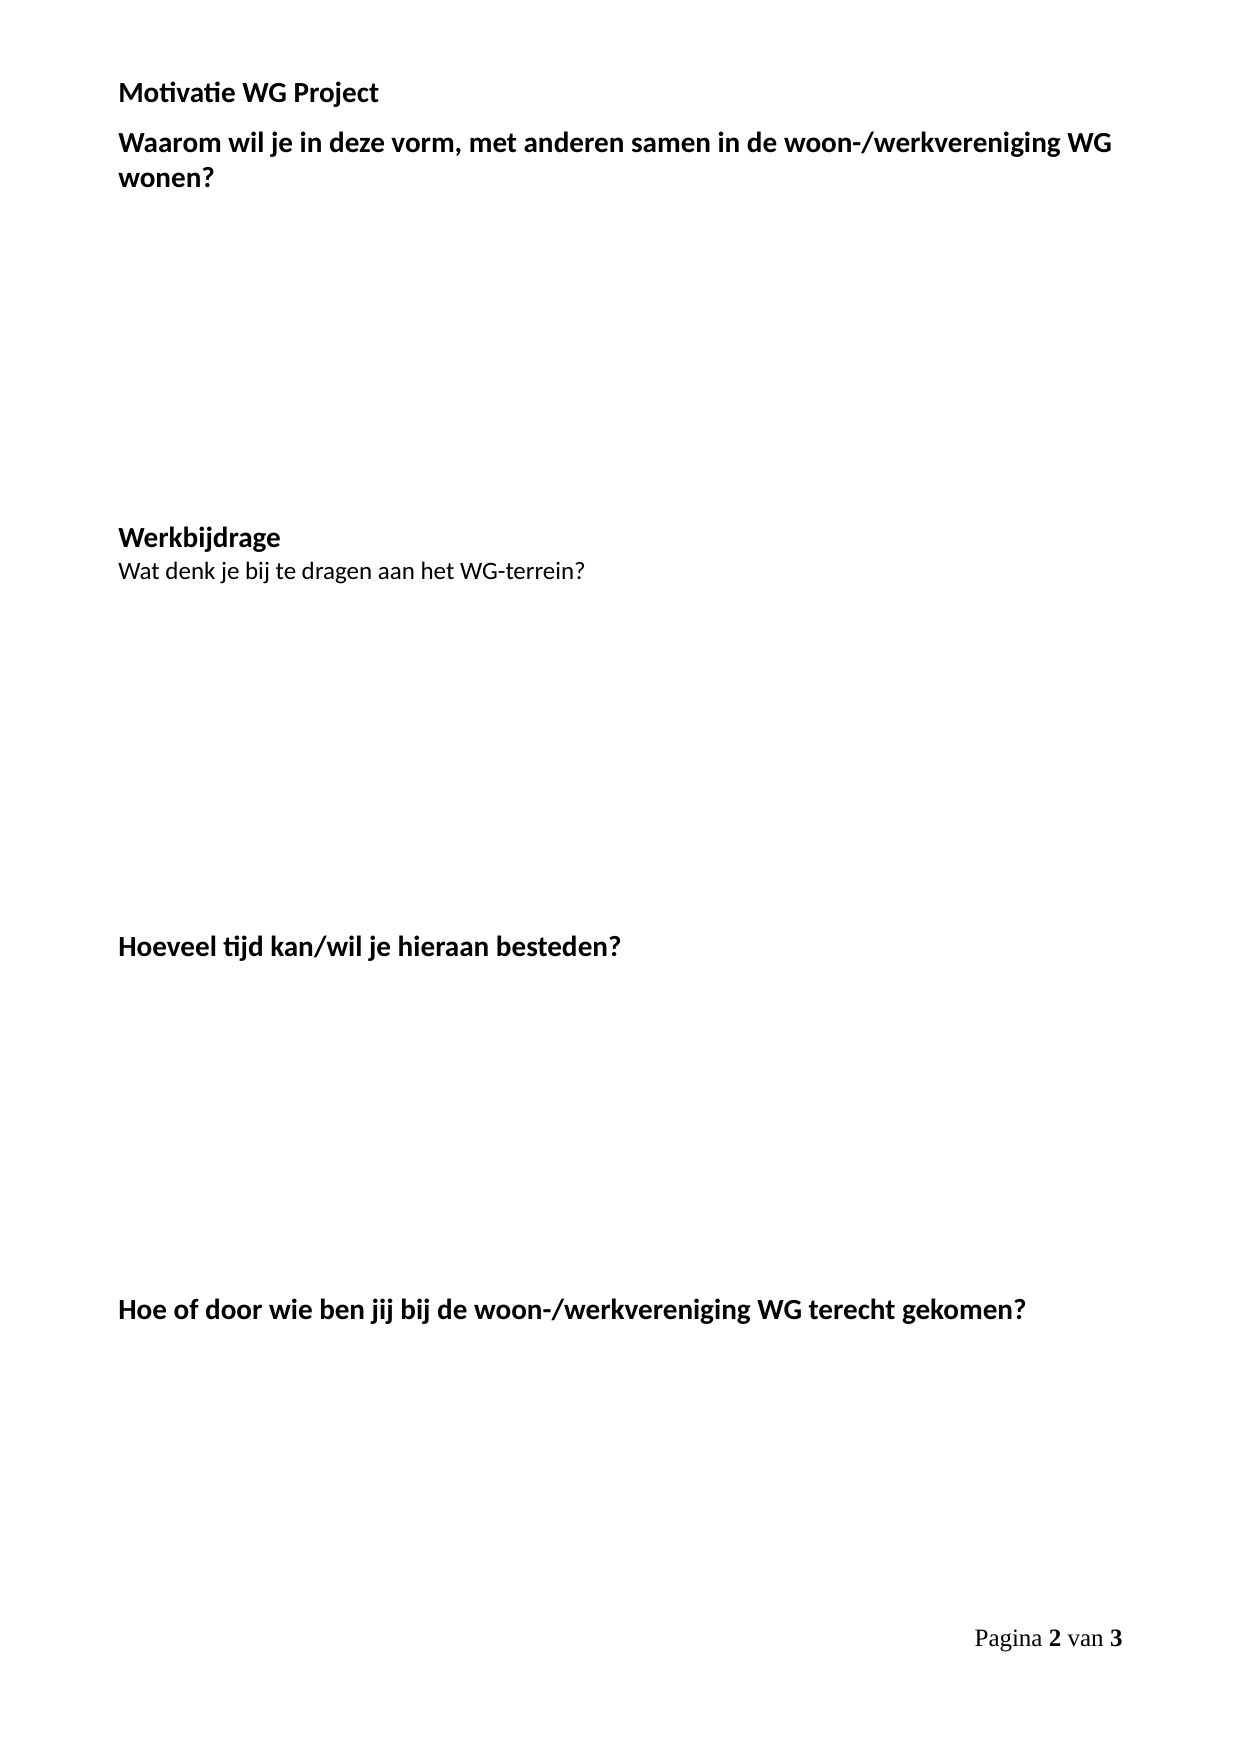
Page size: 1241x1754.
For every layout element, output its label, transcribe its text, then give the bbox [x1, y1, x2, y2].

subtitle Waarom wil je in deze vorm, met anderen samen in de woon-/werkvereniging WG wonen? [118, 124, 1122, 195]
subtitle Motivatie WG Project [118, 74, 1122, 109]
text ­ [118, 400, 1122, 428]
subtitle Hoe of door wie ben jij bij de woon-/werkvereniging WG terecht gekomen? [118, 1291, 1122, 1327]
text Wat denk je bij te dragen aan het WG-terrein? [118, 555, 1122, 586]
subtitle Werkbijdrage [118, 519, 1122, 555]
subtitle Hoeveel tijd kan/wil je hieraan besteden? [118, 928, 1122, 963]
